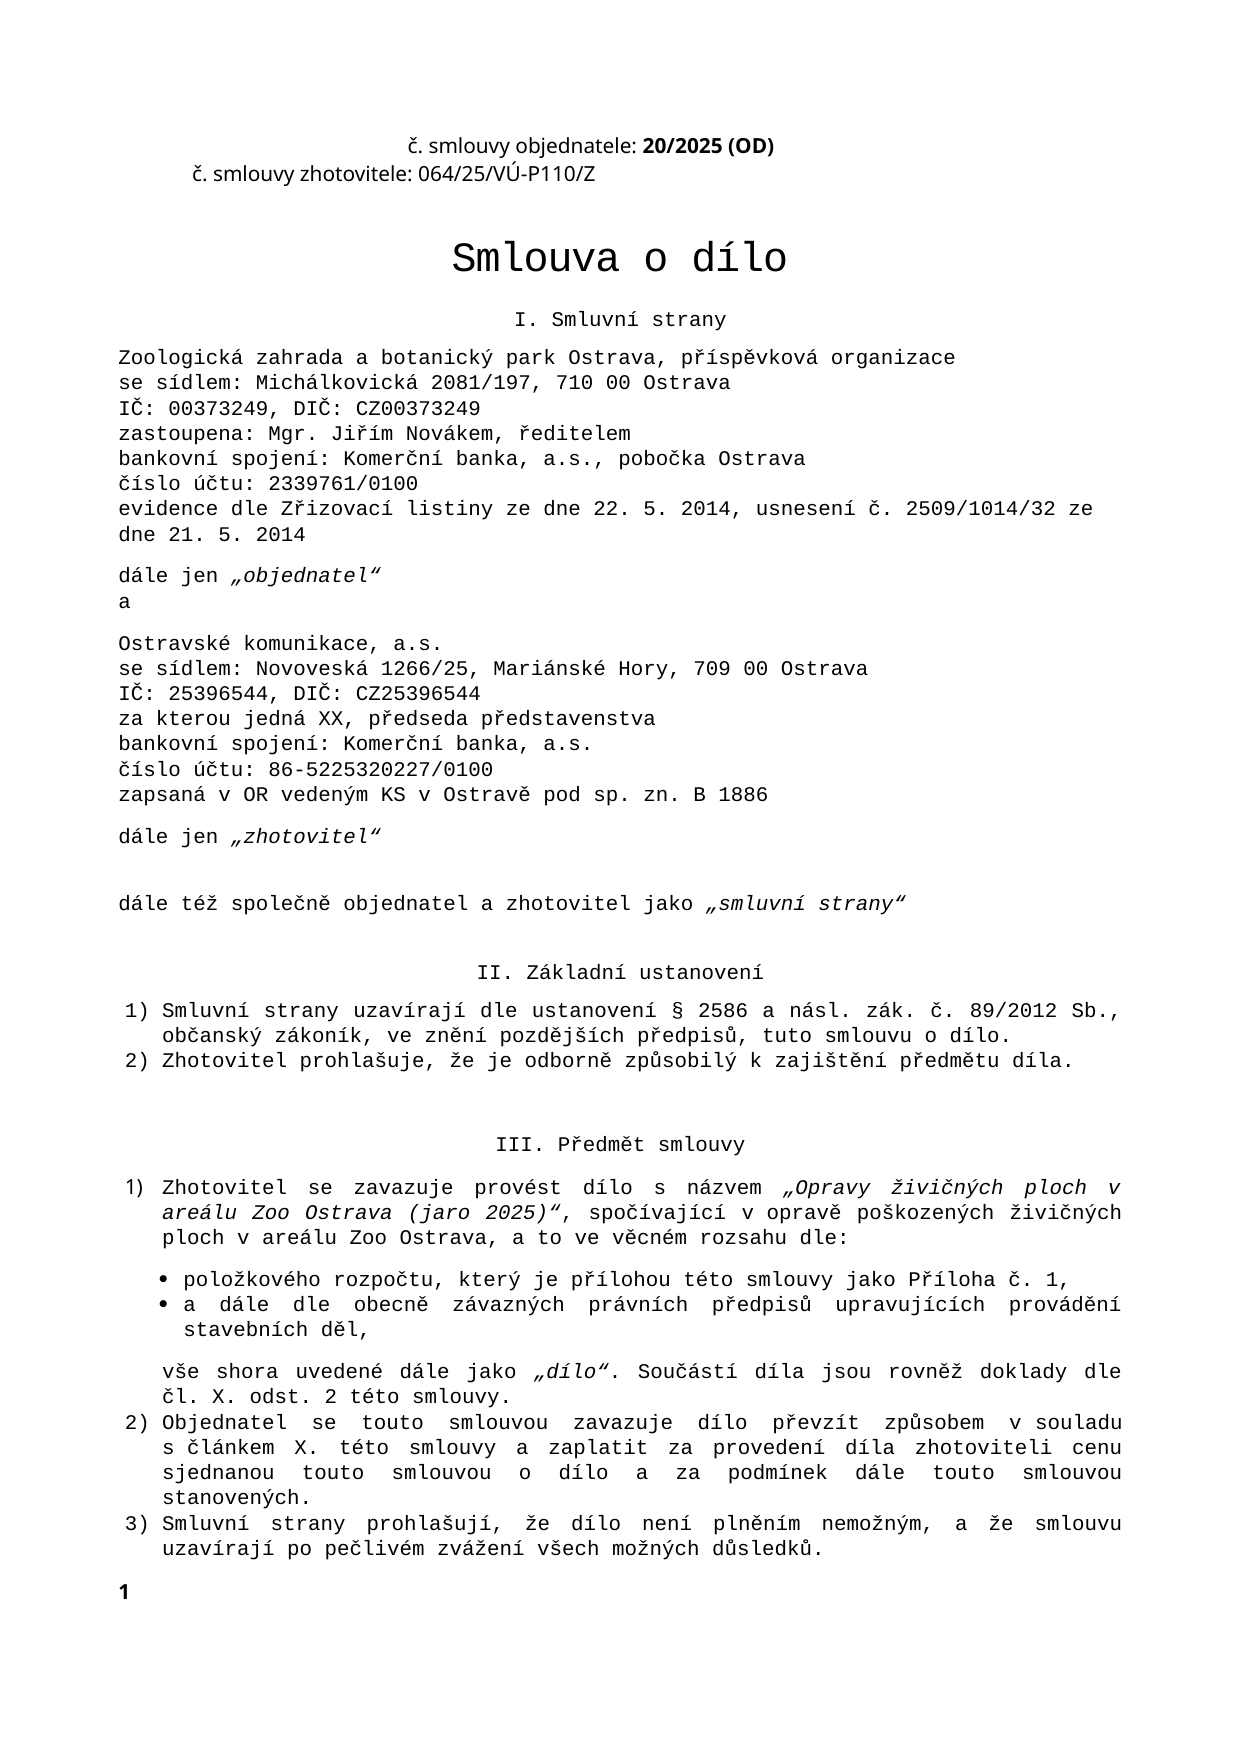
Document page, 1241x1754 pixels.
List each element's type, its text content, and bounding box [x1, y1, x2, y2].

text číslo účtu: 86-5225320227/0100 [118, 758, 1122, 782]
list Zhotovitel se zavazuje provést dílo s názvem „Opravy živičných ploch v areálu Zoo Ostrava (jaro 2025)“, spočívající v opravě poškozených živičných ploch v areálu Zoo Ostrava, a to ve věcném rozsahu dle: [124, 1172, 1122, 1251]
list Smluvní strany uzavírají dle ustanovení § 2586 a násl. zák. č. 89/2012 Sb., občanský zákoník, ve znění pozdějších předpisů, tuto smlouvu o dílo. [124, 1000, 1122, 1049]
list a dále dle obecně závazných právních předpisů upravujících provádění stavebních děl, [159, 1294, 1122, 1343]
text se sídlem: Novoveská 1266/25, Mariánské Hory, 709 00 Ostrava [118, 658, 1122, 681]
text III. Předmět smlouvy [118, 1134, 1122, 1158]
list Zhotovitel prohlašuje, že je odborně způsobilý k zajištění předmětu díla. [124, 1050, 1122, 1074]
text I. Smluvní strany [118, 309, 1122, 333]
text dále jen „zhotovitel“ [118, 826, 1122, 849]
text II. Základní ustanovení [118, 962, 1122, 986]
text IČ: 25396544, DIČ: CZ25396544 [118, 683, 1122, 707]
text Zoologická zahrada a botanický park Ostrava, příspěvková organizace [118, 347, 1122, 371]
text vše shora uvedené dále jako „dílo“. Součástí díla jsou rovněž doklady dle čl. X. odst. 2 této smlouvy. [162, 1361, 1122, 1410]
text Smlouva o dílo [118, 236, 1122, 283]
text bankovní spojení: Komerční banka, a.s. [118, 733, 1122, 757]
text zapsaná v OR vedeným KS v Ostravě pod sp. zn. B 1886 [118, 784, 1122, 807]
list Smluvní strany prohlašují, že dílo není plněním nemožným, a že smlouvu uzavírají po pečlivém zvážení všech možných důsledků. [124, 1513, 1122, 1561]
text zastoupena: Mgr. Jiřím Novákem, ředitelem [118, 423, 1122, 446]
text Ostravské komunikace, a.s. [118, 632, 1122, 656]
text číslo účtu: 2339761/0100 [118, 473, 1122, 497]
list položkového rozpočtu, který je přílohou této smlouvy jako Příloha č. 1, [159, 1269, 1122, 1293]
text se sídlem: Michálkovická 2081/197, 710 00 Ostrava [118, 372, 1122, 396]
text a [118, 591, 1122, 614]
text dále též společně objednatel a zhotovitel jako „smluvní strany“ [118, 893, 1122, 916]
text za kterou jedná XX, předseda představenstva [118, 708, 1122, 732]
text evidence dle Zřizovací listiny ze dne 22. 5. 2014, usnesení č. 2509/1014/32 ze dne 21. 5. 2014 [118, 498, 1122, 547]
text IČ: 00373249, DIČ: CZ00373249 [118, 397, 1122, 421]
text dále jen „objednatel“ [118, 565, 1122, 589]
list Objednatel se touto smlouvou zavazuje dílo převzít způsobem v souladu s článkem X. této smlouvy a zaplatit za provedení díla zhotoviteli cenu sjednanou touto smlouvou o dílo a za podmínek dále touto smlouvou stanovených. [124, 1412, 1122, 1511]
text bankovní spojení: Komerční banka, a.s., pobočka Ostrava [118, 448, 1122, 472]
